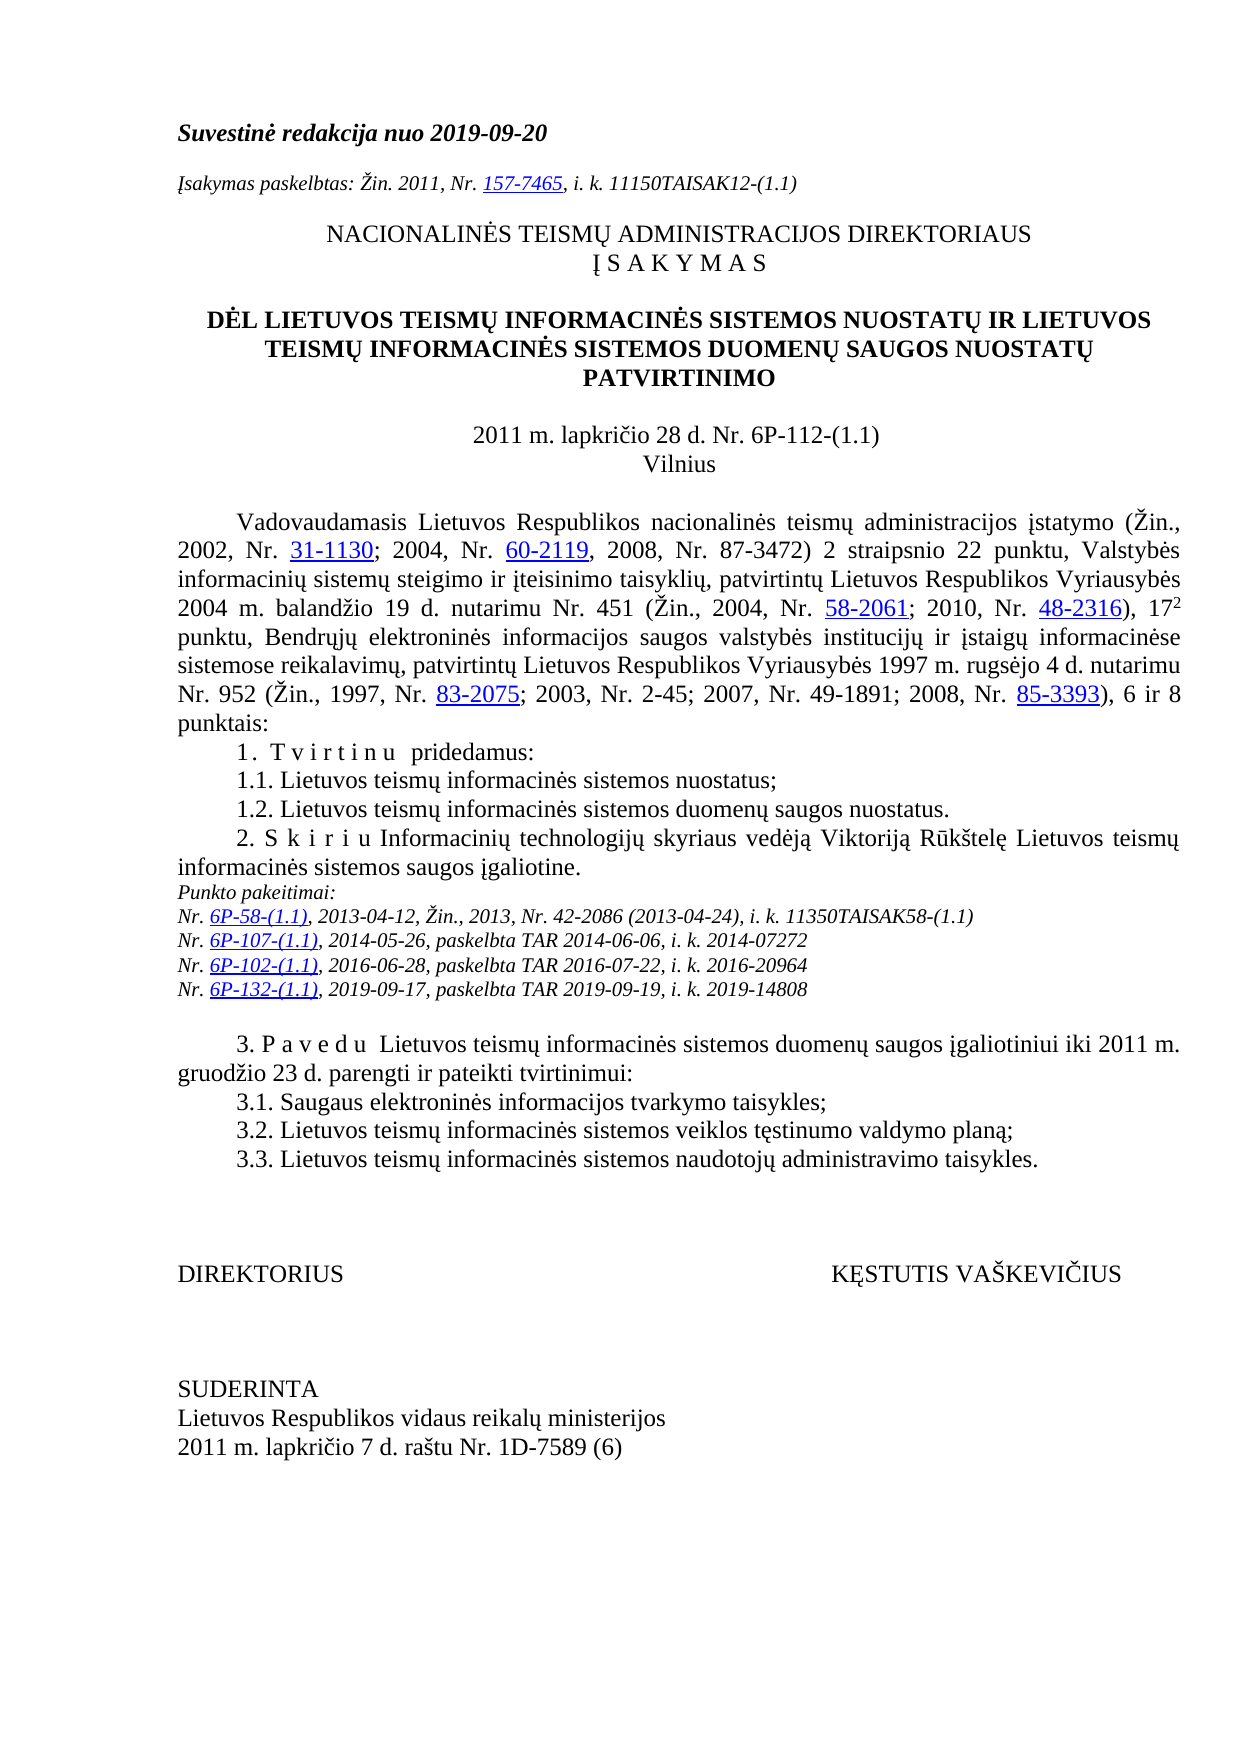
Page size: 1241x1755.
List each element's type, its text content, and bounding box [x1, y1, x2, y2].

text Lietuvos Respublikos vidaus reikalų ministerijos [177, 1403, 1181, 1432]
text 2. S k i r i u Informacinių technologijų skyriaus vedėją Viktoriją Rūkštelę Lietuvos teismų informacinės sistemos saugos įgaliotine. [177, 823, 1181, 880]
text 2011 m. lapkričio 7 d. raštu Nr. 1D-7589 (6) [177, 1432, 1181, 1461]
text 3. Pavedu Lietuvos teismų informacinės sistemos duomenų saugos įgaliotiniui iki 2011 m. gruodžio 23 d. parengti ir pateikti tvirtinimui: [177, 1029, 1181, 1087]
text DĖL LIETUVOS TEISMŲ INFORMACINĖS SISTEMOS nuostatų IR LIETUVOS TEISMŲ INFORMACINĖS SISTEMOS DUOMENŲ SAUGOS NUOSTATŲ PATVIRTINIMO [177, 305, 1181, 392]
text 1.2. Lietuvos teismų informacinės sistemos duomenų saugos nuostatus. [177, 794, 1181, 823]
text Vadovaudamasis Lietuvos Respublikos nacionalinės teismų administracijos įstatymo (Žin., 2002, Nr. 31-1130; 2004, Nr. 60-2119, 2008, Nr. 87-3472) 2 straipsnio 22 punktu, Valstybės informacinių sistemų steigimo ir įteisinimo taisyklių, patvirtintų Lietuvos Respublikos Vyriausybės 2004 m. balandžio 19 d. nutarimu Nr. 451 (Žin., 2004, Nr. 58-2061; 2010, Nr. 48-2316), 172 punktu, Bendrųjų elektroninės informacijos saugos valstybės institucijų ir įstaigų informacinėse sistemose reikalavimų, patvirtintų Lietuvos Respublikos Vyriausybės 1997 m. rugsėjo 4 d. nutarimu Nr. 952 (Žin., 1997, Nr. 83-2075; 2003, Nr. 2-45; 2007, Nr. 49-1891; 2008, Nr. 85-3393), 6 ir 8 punktais: [177, 507, 1181, 737]
text Direktorius Kęstutis Vaškevičius [177, 1259, 1181, 1288]
text 3.1. Saugaus elektroninės informacijos tvarkymo taisykles; [177, 1087, 1181, 1116]
text Nr. 6P-107-(1.1), 2014-05-26, paskelbta TAR 2014-06-06, i. k. 2014-07272 [177, 928, 1181, 952]
text Punkto pakeitimai: [177, 880, 1181, 904]
text ĮSAKYMAS [177, 248, 1181, 277]
text 3.3. Lietuvos teismų informacinės sistemos naudotojų administravimo taisykles. [177, 1144, 1181, 1173]
text 1.1. Lietuvos teismų informacinės sistemos nuostatus; [177, 765, 1181, 794]
text Nr. 6P-102-(1.1), 2016-06-28, paskelbta TAR 2016-07-22, i. k. 2016-20964 [177, 952, 1181, 977]
text Vilnius [177, 449, 1181, 478]
text 3.2. Lietuvos teismų informacinės sistemos veiklos tęstinumo valdymo planą; [177, 1116, 1181, 1144]
text Įsakymas paskelbtas: Žin. 2011, Nr. 157-7465, i. k. 11150TAISAK12-(1.1) [177, 171, 1181, 195]
text SUDERINTA [177, 1374, 1181, 1403]
text NACIONALINĖS TEISMŲ ADMINISTRACIJOS direktoriAus [177, 219, 1181, 248]
text Nr. 6P-132-(1.1), 2019-09-17, paskelbta TAR 2019-09-19, i. k. 2019-14808 [177, 977, 1181, 1001]
text 2011 m. lapkričio 28 d. Nr. 6P-112-(1.1) [177, 420, 1181, 449]
text Suvestinė redakcija nuo 2019-09-20 [177, 118, 1181, 147]
text Nr. 6P-58-(1.1), 2013-04-12, Žin., 2013, Nr. 42-2086 (2013-04-24), i. k. 11350TAISAK58-(1.1) [177, 904, 1181, 928]
text 1. Tvirtinu pridedamus: [177, 737, 1181, 765]
